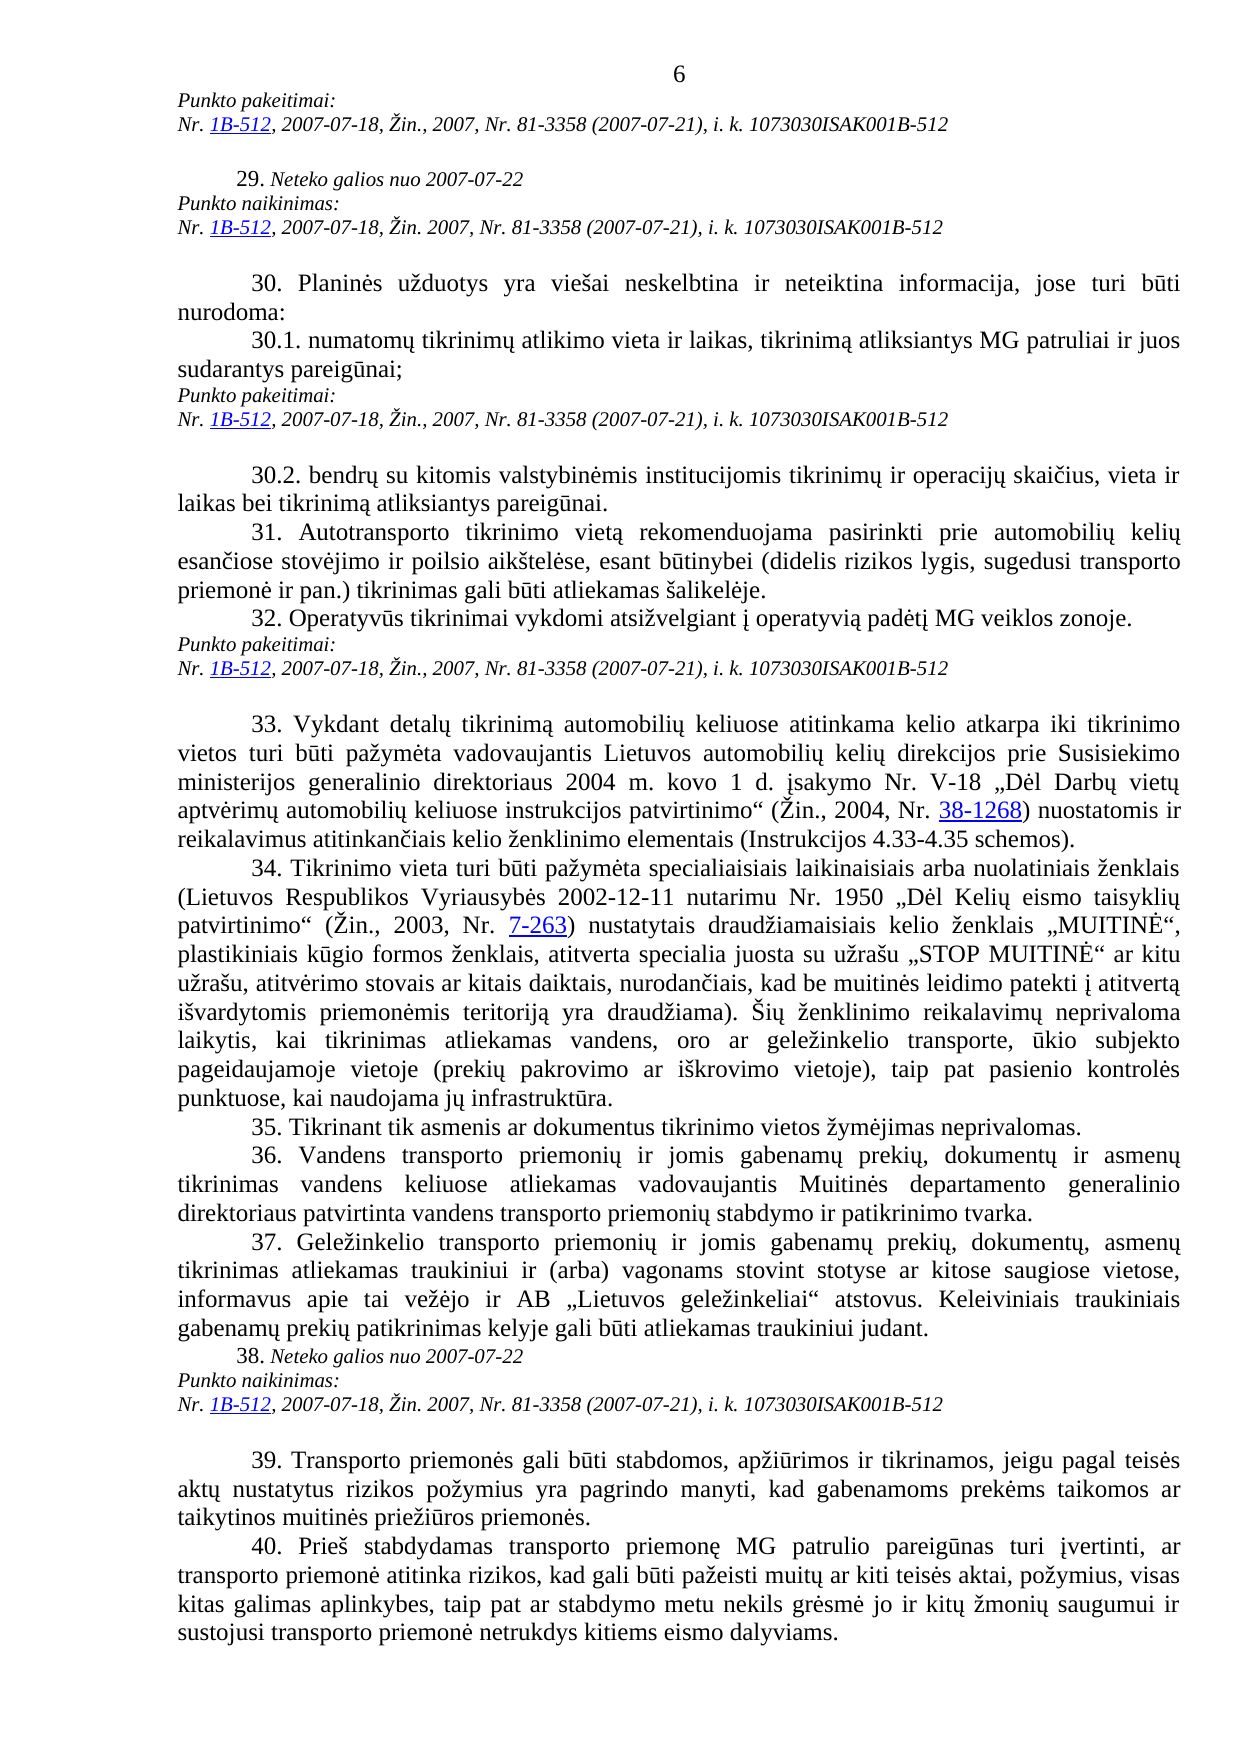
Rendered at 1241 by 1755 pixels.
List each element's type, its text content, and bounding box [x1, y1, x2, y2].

text 30.2. bendrų su kitomis valstybinėmis institucijomis tikrinimų ir operacijų skaičius, vieta ir laikas bei tikrinimą atliksiantys pareigūnai. [177, 460, 1181, 517]
text 29. Neteko galios nuo 2007-07-22 [177, 165, 1181, 191]
text Punkto pakeitimai: [177, 383, 1181, 407]
text 37. Geležinkelio transporto priemonių ir jomis gabenamų prekių, dokumentų, asmenų tikrinimas atliekamas traukiniui ir (arba) vagonams stovint stotyse ar kitose saugiose vietose, informavus apie tai vežėjo ir AB „Lietuvos geležinkeliai“ atstovus. Keleiviniais traukiniais gabenamų prekių patikrinimas kelyje gali būti atliekamas traukiniui judant. [177, 1227, 1181, 1342]
text Nr. 1B-512, 2007-07-18, Žin., 2007, Nr. 81-3358 (2007-07-21), i. k. 1073030ISAK001B-512 [177, 112, 1181, 136]
text Nr. 1B-512, 2007-07-18, Žin., 2007, Nr. 81-3358 (2007-07-21), i. k. 1073030ISAK001B-512 [177, 407, 1181, 431]
text 40. Prieš stabdydamas transporto priemonę MG patrulio pareigūnas turi įvertinti, ar transporto priemonė atitinka rizikos, kad gali būti pažeisti muitų ar kiti teisės aktai, požymius, visas kitas galimas aplinkybes, taip pat ar stabdymo metu nekils grėsmė jo ir kitų žmonių saugumui ir sustojusi transporto priemonė netrukdys kitiems eismo dalyviams. [177, 1531, 1181, 1646]
text 35. Tikrinant tik asmenis ar dokumentus tikrinimo vietos žymėjimas neprivalomas. [177, 1112, 1181, 1140]
text 39. Transporto priemonės gali būti stabdomos, apžiūrimos ir tikrinamos, jeigu pagal teisės aktų nustatytus rizikos požymius yra pagrindo manyti, kad gabenamoms prekėms taikomos ar taikytinos muitinės priežiūros priemonės. [177, 1445, 1181, 1531]
text Punkto pakeitimai: [177, 88, 1181, 112]
text Punkto naikinimas: [177, 1368, 1181, 1392]
text Punkto pakeitimai: [177, 632, 1181, 656]
text 31. Autotransporto tikrinimo vietą rekomenduojama pasirinkti prie automobilių kelių esančiose stovėjimo ir poilsio aikštelėse, esant būtinybei (didelis rizikos lygis, sugedusi transporto priemonė ir pan.) tikrinimas gali būti atliekamas šalikelėje. [177, 517, 1181, 603]
text 34. Tikrinimo vieta turi būti pažymėta specialiaisiais laikinaisiais arba nuolatiniais ženklais (Lietuvos Respublikos Vyriausybės 2002-12-11 nutarimu Nr. 1950 „Dėl Kelių eismo taisyklių patvirtinimo“ (Žin., 2003, Nr. 7-263) nustatytais draudžiamaisiais kelio ženklais „MUITINĖ“, plastikiniais kūgio formos ženklais, atitverta specialia juosta su užrašu „STOP MUITINĖ“ ar kitu užrašu, atitvėrimo stovais ar kitais daiktais, nurodančiais, kad be muitinės leidimo patekti į atitvertą išvardytomis priemonėmis teritoriją yra draudžiama). Šių ženklinimo reikalavimų neprivaloma laikytis, kai tikrinimas atliekamas vandens, oro ar geležinkelio transporte, ūkio subjekto pageidaujamoje vietoje (prekių pakrovimo ar iškrovimo vietoje), taip pat pasienio kontrolės punktuose, kai naudojama jų infrastruktūra. [177, 853, 1181, 1112]
text Punkto naikinimas: [177, 191, 1181, 215]
text Nr. 1B-512, 2007-07-18, Žin. 2007, Nr. 81-3358 (2007-07-21), i. k. 1073030ISAK001B-512 [177, 1392, 1181, 1416]
text 32. Operatyvūs tikrinimai vykdomi atsižvelgiant į operatyvią padėtį MG veiklos zonoje. [177, 603, 1181, 632]
text 36. Vandens transporto priemonių ir jomis gabenamų prekių, dokumentų ir asmenų tikrinimas vandens keliuose atliekamas vadovaujantis Muitinės departamento generalinio direktoriaus patvirtinta vandens transporto priemonių stabdymo ir patikrinimo tvarka. [177, 1140, 1181, 1227]
text 33. Vykdant detalų tikrinimą automobilių keliuose atitinkama kelio atkarpa iki tikrinimo vietos turi būti pažymėta vadovaujantis Lietuvos automobilių kelių direkcijos prie Susisiekimo ministerijos generalinio direktoriaus 2004 m. kovo 1 d. įsakymo Nr. V-18 „Dėl Darbų vietų aptvėrimų automobilių keliuose instrukcijos patvirtinimo“ (Žin., 2004, Nr. 38-1268) nuostatomis ir reikalavimus atitinkančiais kelio ženklinimo elementais (Instrukcijos 4.33-4.35 schemos). [177, 709, 1181, 853]
text Nr. 1B-512, 2007-07-18, Žin. 2007, Nr. 81-3358 (2007-07-21), i. k. 1073030ISAK001B-512 [177, 215, 1181, 239]
text Nr. 1B-512, 2007-07-18, Žin., 2007, Nr. 81-3358 (2007-07-21), i. k. 1073030ISAK001B-512 [177, 656, 1181, 680]
text 30. Planinės užduotys yra viešai neskelbtina ir neteiktina informacija, jose turi būti nurodoma: [177, 268, 1181, 325]
text 30.1. numatomų tikrinimų atlikimo vieta ir laikas, tikrinimą atliksiantys MG patruliai ir juos sudarantys pareigūnai; [177, 325, 1181, 383]
text 38. Neteko galios nuo 2007-07-22 [177, 1342, 1181, 1368]
